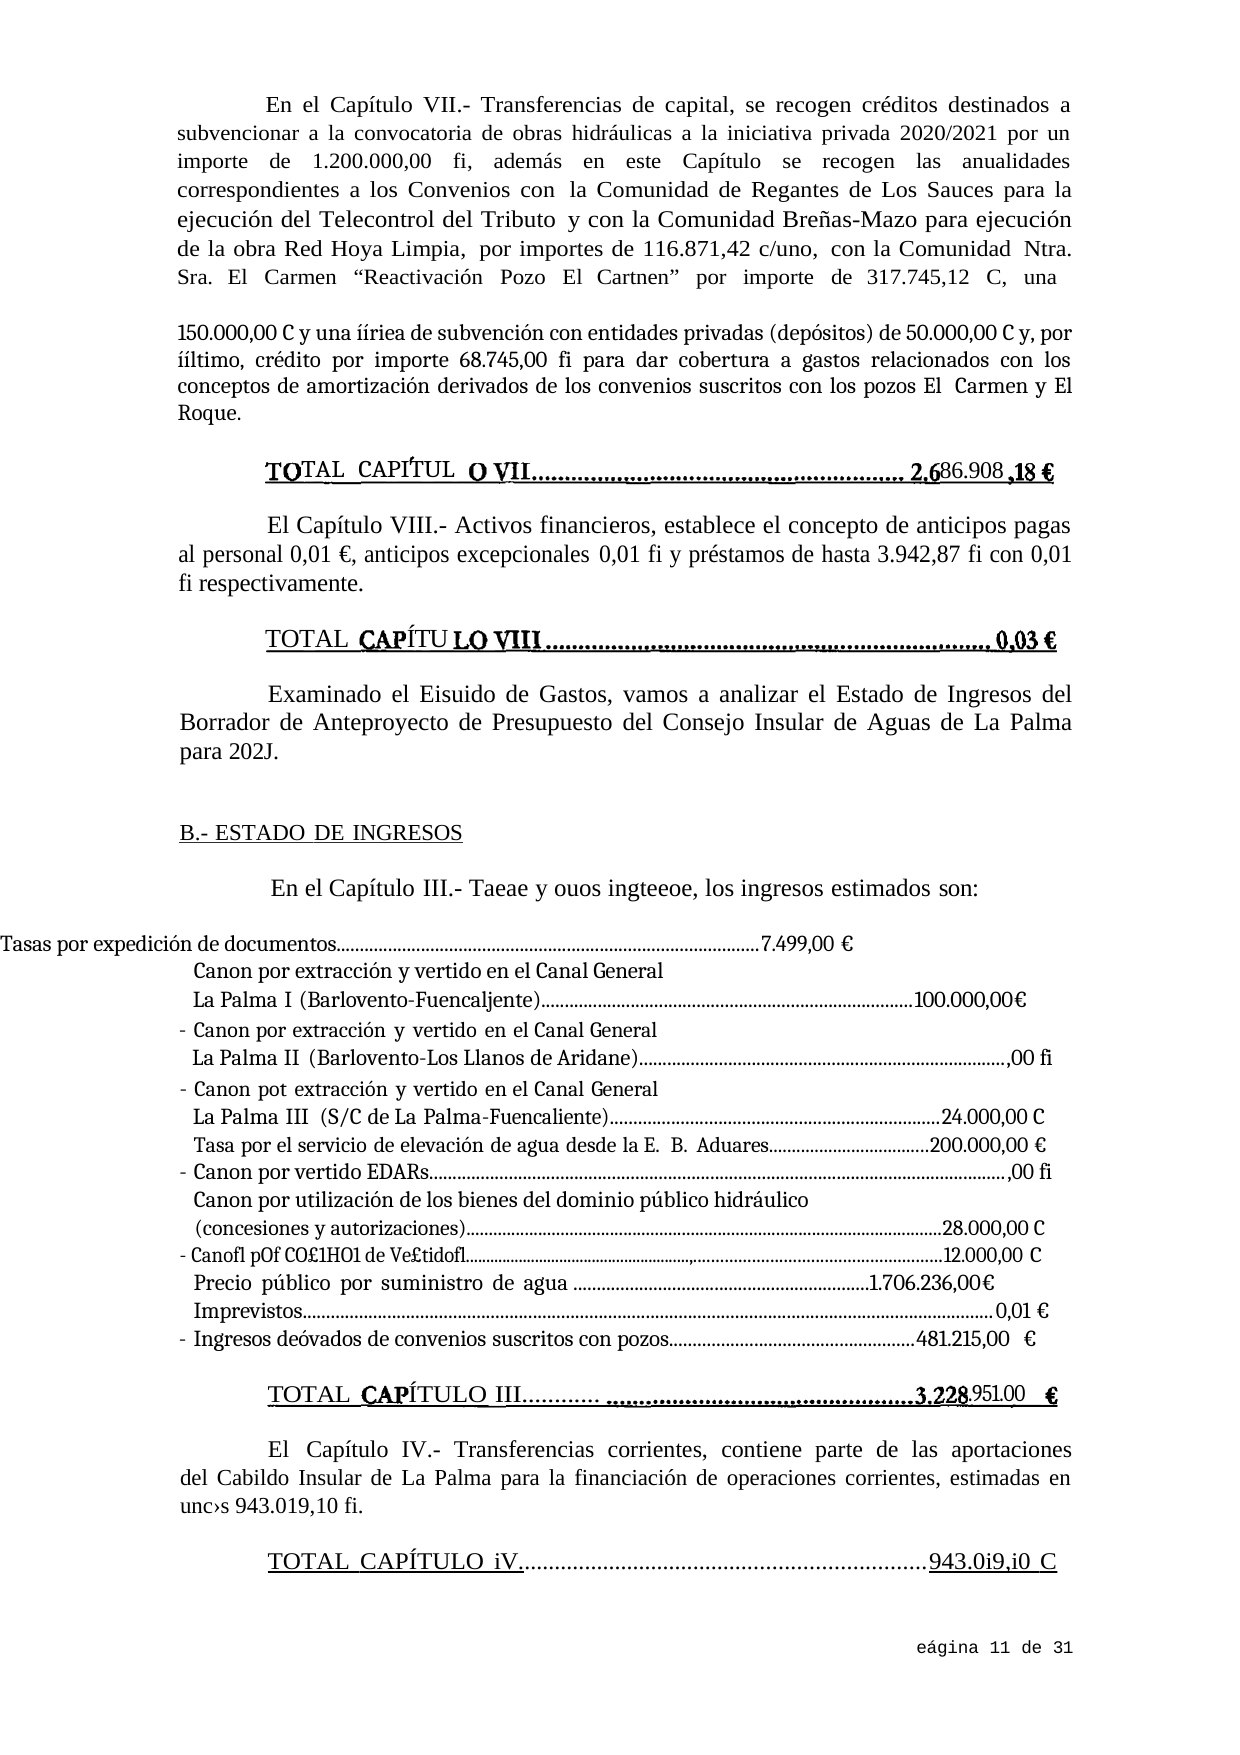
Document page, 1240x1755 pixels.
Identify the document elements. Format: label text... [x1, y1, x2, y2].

text La Palma II (Barlovento-Los Llanos de Aridane) ,00 fi [192, 1045, 1233, 1071]
subtitle En el Capítulo III.- Taeae y ouos ingteeoe, los ingresos estimados son: [34, 873, 1215, 901]
list Ingresos deóvados de convenios suscritos con pozos 481.215,00 € [178, 1325, 1233, 1352]
text Canon por extracción y vertido en el Canal General [193, 958, 1233, 985]
subtitle El Capítulo VIII.- Activos financieros, establece el concepto de anticipos pagas al personal 0,01 €, anticipos excepcionales 0,01 fi y préstamos de hasta 3.942,87 fi con 0,01 fi respectivamente. [178, 511, 1072, 597]
list Canon pot extracción y vertido en el Canal General [179, 1075, 1233, 1102]
text eágina 11 de 31 [0, 1639, 1074, 1659]
text (concesiones y autorizaciones) 28.000,00 C [194, 1216, 1233, 1241]
text - Canofl pOf CO£1HO1 de Ve£tidofl.......................................................,. 12.000,00 C [179, 1243, 1233, 1268]
text Canon por utilización de los bienes del dominio público hidráulico [193, 1187, 1233, 1213]
list Canon por extracción y vertido en el Canal General [178, 1017, 1233, 1043]
text En el Capítulo VII.- Transferencias de capital, se recogen créditos destinados a subvencionar a la convocatoria de obras hidráulicas a la iniciativa privada 2020/2021 por un importe de 1.200.000,00 fi, además en este Capítulo se recogen las anualidades correspondientes a los Convenios con la Comunidad de Regantes de Los Sauces para la ejecución del Telecontrol del Tributo y con la Comunidad Breñas-Mazo para ejecución de la obra Red Hoya Limpia, por importes de 116.871,42 c/uno, con la Comunidad Ntra. Sra. El Carmen “Reactivación Pozo El Cartnen” por importe de 317.745,12 C, una [177, 92, 1072, 289]
text La Palma I (Barlovento-Fuencaljente) 100.000,00€ [193, 986, 1233, 1013]
list Canon por vertido EDARs ,00 fi [179, 1159, 1233, 1185]
text TOTAL CAPÍTULO iV. 943.0i9,i0 C [267, 1547, 1233, 1575]
text Tasa por el servicio de elevación de agua desde la E. B. Aduares 200.000,00 € [193, 1132, 1233, 1158]
text B.- ESTADO DE INGRESOS [179, 819, 1233, 846]
list Tasas por expedición de documentos. 7.499,00 € [0, 930, 1233, 957]
text Precio público por suministro de agua ...............................................................1.706.236,00€ Imprevistos 0,01 € [193, 1270, 1056, 1324]
text La Palma III (S/C de La Palma-Fuencaliente) 24.000,00 C [193, 1103, 1233, 1130]
text Examinado el Eisuido de Gastos, vamos a analizar el Estado de Ingresos del Borrador de Anteproyecto de Presupuesto del Consejo Insular de Aguas de La Palma para 202J. [179, 680, 1073, 764]
text 150.000,00 C y una ííriea de subvención con entidades privadas (depósitos) de 50.000,00 C y, por ííltimo, crédito por importe 68.745,00 fi para dar cobertura a gastos relacionados con los conceptos de amortización derivados de los convenios suscritos con los pozos El Carmen y El Roque. [177, 319, 1073, 427]
text El Capítulo IV.- Transferencias corrientes, contiene parte de las aportaciones del Cabildo Insular de La Palma para la financiación de operaciones corrientes, estimadas en unc›s 943.019,10 fi. [180, 1435, 1073, 1518]
